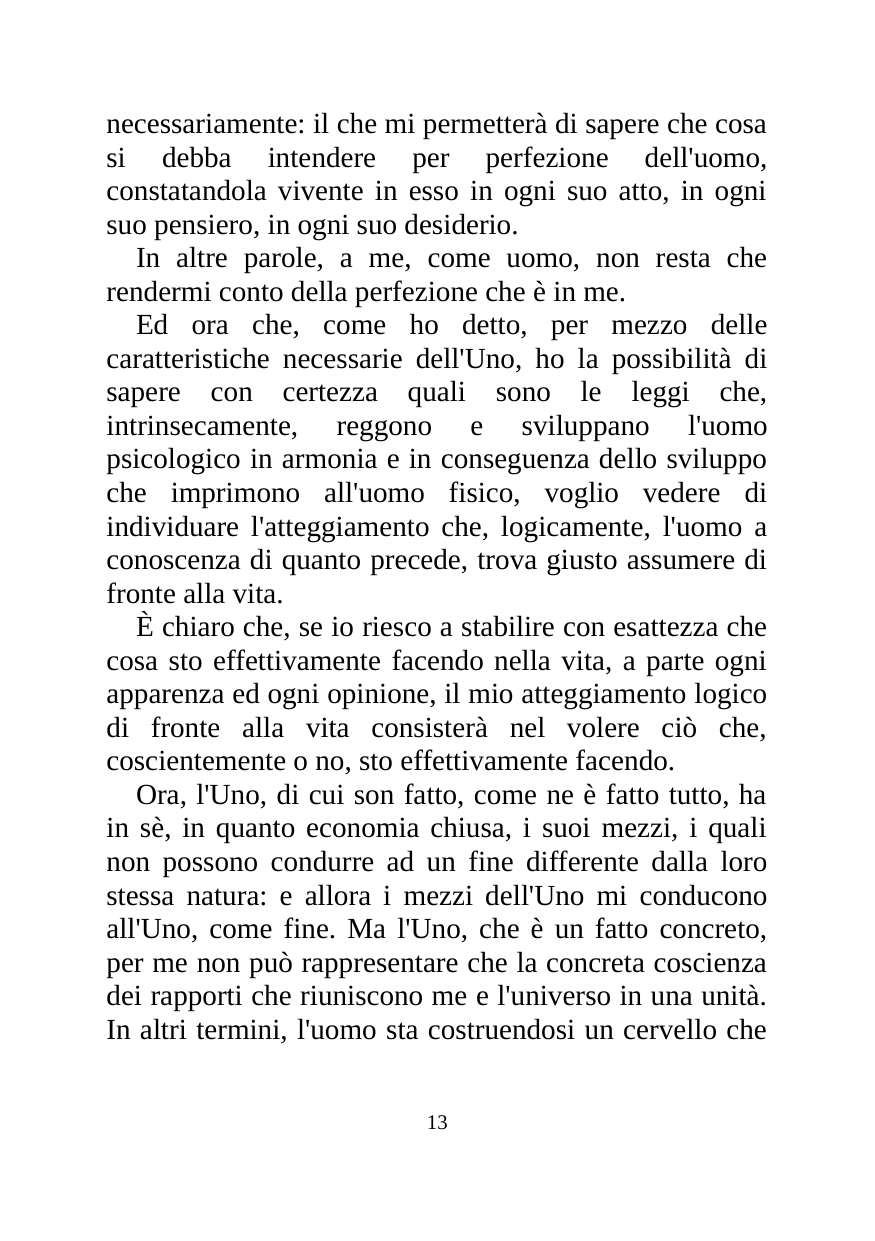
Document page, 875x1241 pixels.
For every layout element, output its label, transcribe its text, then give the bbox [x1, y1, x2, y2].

text necessariamente: il che mi permetterà di sapere che cosa si debba intendere per perfezione dell'uomo, constatandola vivente in esso in ogni suo atto, in ogni suo pensiero, in ogni suo desiderio. [106, 106, 768, 240]
text In altre parole, a me, come uomo, non resta che rendermi conto della perfezione che è in me. [106, 240, 768, 307]
text Ed ora che, come ho detto, per mezzo delle caratteristiche necessarie dell'Uno, ho la possibilità di sapere con certezza quali sono le leggi che, intrinsecamente, reggono e sviluppano l'uomo psicologico in armonia e in conseguenza dello sviluppo che imprimono all'uomo fisico, voglio vedere di individuare l'atteggiamento che, logicamente, l'uomo a conoscenza di quanto precede, trova giusto assumere di fronte alla vita. [106, 307, 768, 609]
text Ora, l'Uno, di cui son fatto, come ne è fatto tutto, ha in sè, in quanto economia chiusa, i suoi mezzi, i quali non possono condurre ad un fine differente dalla loro stessa natura: e allora i mezzi dell'Uno mi conducono all'Uno, come fine. Ma l'Uno, che è un fatto concreto, per me non può rappresentare che la concreta coscienza dei rapporti che riuniscono me e l'universo in una unità. In altri termini, l'uomo sta costruendosi un cervello che [106, 777, 768, 1045]
text È chiaro che, se io riesco a stabilire con esattezza che cosa sto effettivamente facendo nella vita, a parte ogni apparenza ed ogni opinione, il mio atteggiamento logico di fronte alla vita consisterà nel volere ciò che, coscientemente o no, sto effettivamente facendo. [106, 609, 768, 777]
